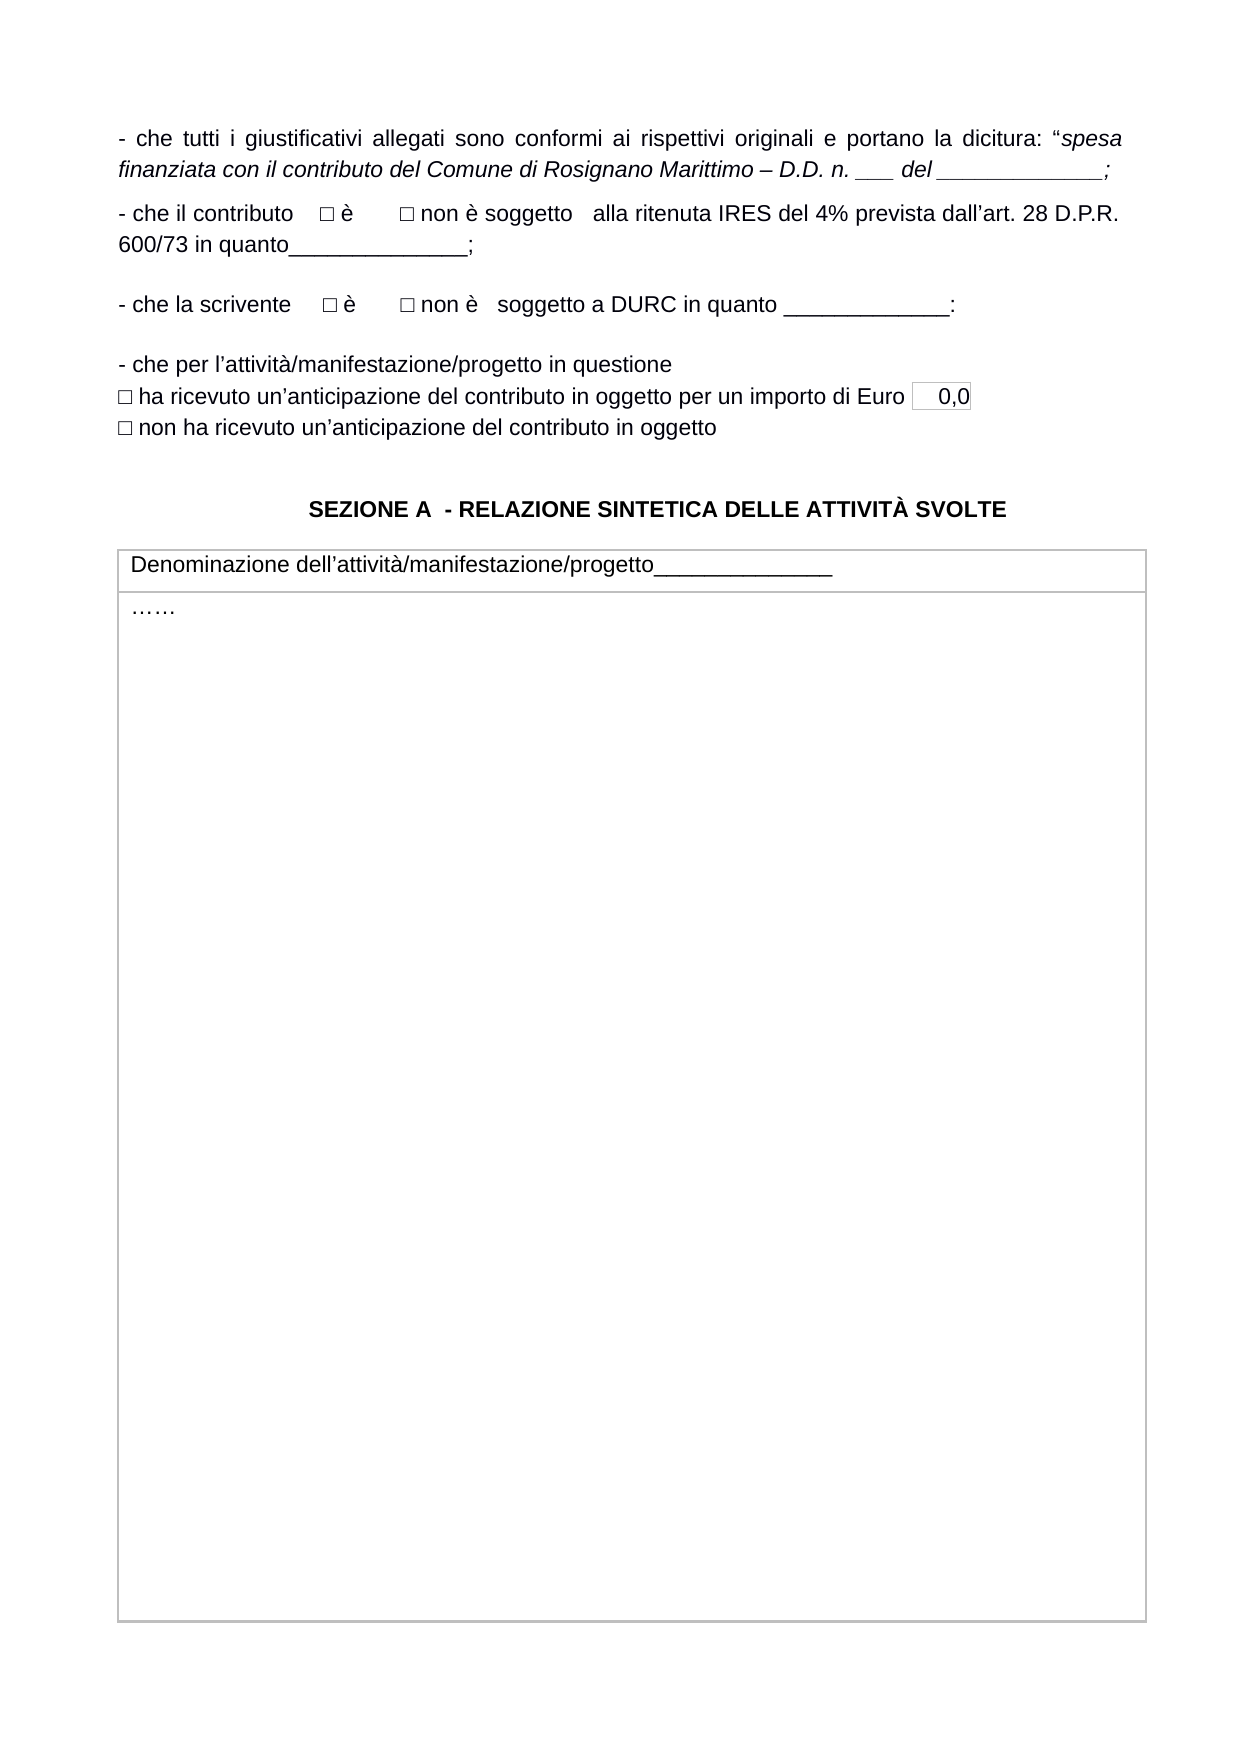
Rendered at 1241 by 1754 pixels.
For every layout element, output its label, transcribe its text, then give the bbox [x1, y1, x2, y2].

table_cell …… [119, 593, 1145, 1620]
text - che per l’attività/manifestazione/progetto in questione [118, 351, 1122, 378]
text - che la scrivente □ è □ non è soggetto a DURC in quanto _____________: [118, 291, 1122, 317]
table_header Denominazione dell’attività/manifestazione/progetto______________ [119, 551, 1145, 591]
text □ non ha ricevuto un’anticipazione del contributo in oggetto [118, 414, 1122, 441]
text - che tutti i giustificativi allegati sono conformi ai rispettivi originali e portano la dicitura: “spesa finanziata con il contributo del Comune di Rosignano Marittimo – D.D. n. ___ del _____________; [118, 125, 1122, 182]
text 0,0 [913, 383, 970, 409]
text [971, 382, 1122, 410]
list SEZIONE A - RELAZIONE SINTETICA DELLE ATTIVITÀ SVOLTE [193, 496, 1122, 523]
text □ ha ricevuto un’anticipazione del contributo in oggetto per un importo di Euro [118, 382, 912, 410]
text - che il contributo □ è □ non è soggetto alla ritenuta IRES del 4% prevista dall’art. 28 D.P.R. 600/73 in quanto______________; [118, 200, 1122, 257]
